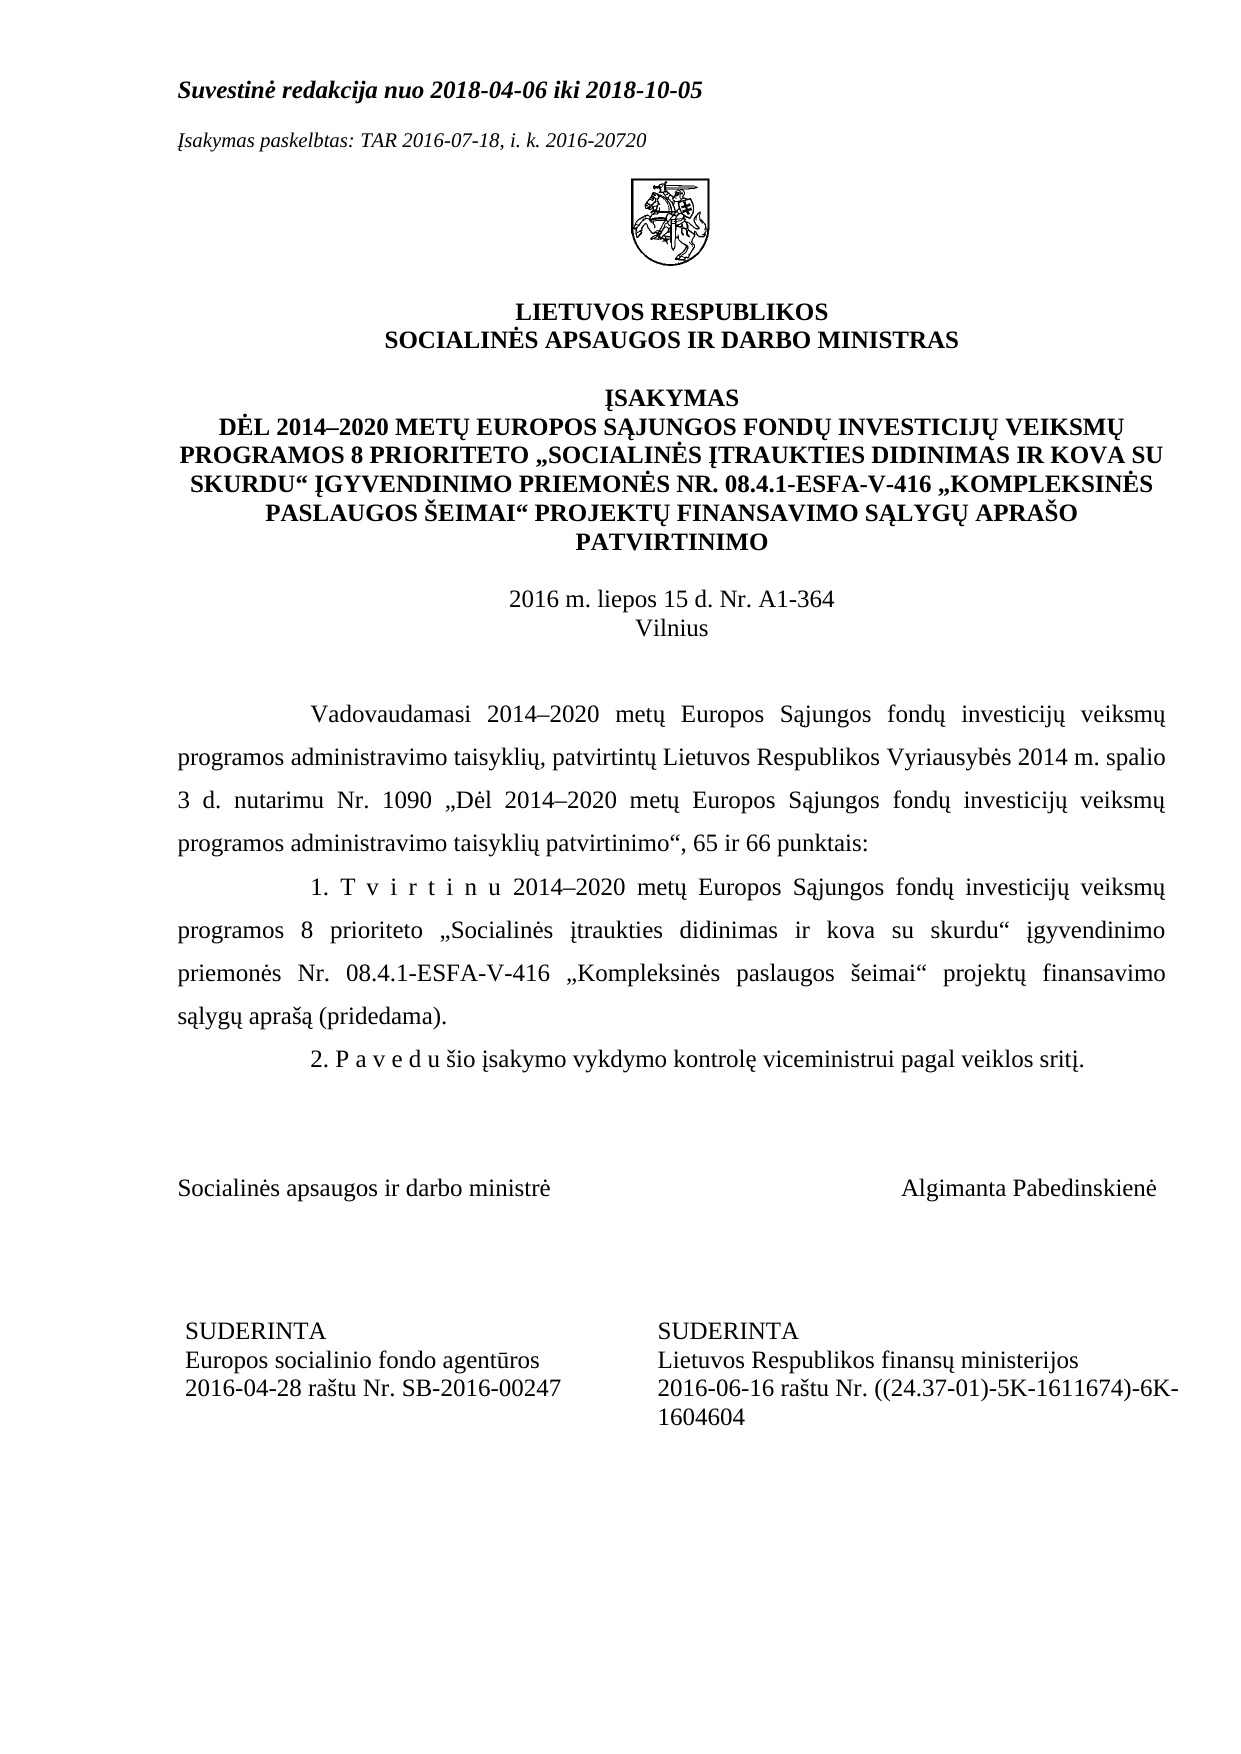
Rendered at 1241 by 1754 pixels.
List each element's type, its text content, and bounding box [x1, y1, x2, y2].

text Suvestinė redakcija nuo 2018-04-06 iki 2018-10-05 [177, 75, 1166, 104]
text SOCIALINĖS APSAUGOS IR DARBO MINISTRAS [177, 325, 1166, 354]
text Vilnius [177, 613, 1166, 642]
table_header SUDERINTA Europos socialinio fondo agentūros 2016-04-28 raštu Nr. SB-2016-00247 [174, 1316, 646, 1431]
text Vadovaudamasi 2014–2020 metų Europos Sąjungos fondų investicijų veiksmų programos administravimo taisyklių, patvirtintų Lietuvos Respublikos Vyriausybės 2014 m. spalio 3 d. nutarimu Nr. 1090 „Dėl 2014–2020 metų Europos Sąjungos fondų investicijų veiksmų programos administravimo taisyklių patvirtinimo“, 65 ir 66 punktais: [177, 699, 1166, 857]
text ĮSAKYMAS [177, 383, 1166, 412]
text Įsakymas paskelbtas: TAR 2016-07-18, i. k. 2016-20720 [177, 128, 1166, 152]
text LIETUVOS RESPUBLIKOS [177, 297, 1166, 325]
table_header SUDERINTA Lietuvos Respublikos finansų ministerijos 2016-06-16 raštu Nr. ((24.37-01)-5K-1611674)-6K-1604604 [646, 1316, 1207, 1431]
text 2016 m. liepos 15 d. Nr. A1-364 [177, 584, 1166, 613]
text Socialinės apsaugos ir darbo ministrė Algimanta Pabedinskienė [177, 1173, 1166, 1202]
text 2. P a v e d u šio įsakymo vykdymo kontrolę viceministrui pagal veiklos sritį. [177, 1044, 1166, 1073]
text DĖL 2014–2020 METŲ EUROPOS SĄJUNGOS FONDŲ INVESTICIJŲ VEIKSMŲ PROGRAMOS 8 PRIORITETO „SOCIALINĖS ĮTRAUKTIES DIDINIMAS IR KOVA SU SKURDU“ ĮGYVENDINIMO PRIEMONĖS NR. 08.4.1-ESFA-V-416 „KOMPLEKSINĖS PASLAUGOS ŠEIMAI“ PROJEKTŲ FINANSAVIMO SĄLYGŲ APRAŠO PATVIRTINIMO [177, 412, 1166, 555]
text 1. T v i r t i n u 2014–2020 metų Europos Sąjungos fondų investicijų veiksmų programos 8 prioriteto „Socialinės įtraukties didinimas ir kova su skurdu“ įgyvendinimo priemonės Nr. 08.4.1-ESFA-V-416 „Kompleksinės paslaugos šeimai“ projektų finansavimo sąlygų aprašą (pridedama). [177, 872, 1166, 1030]
